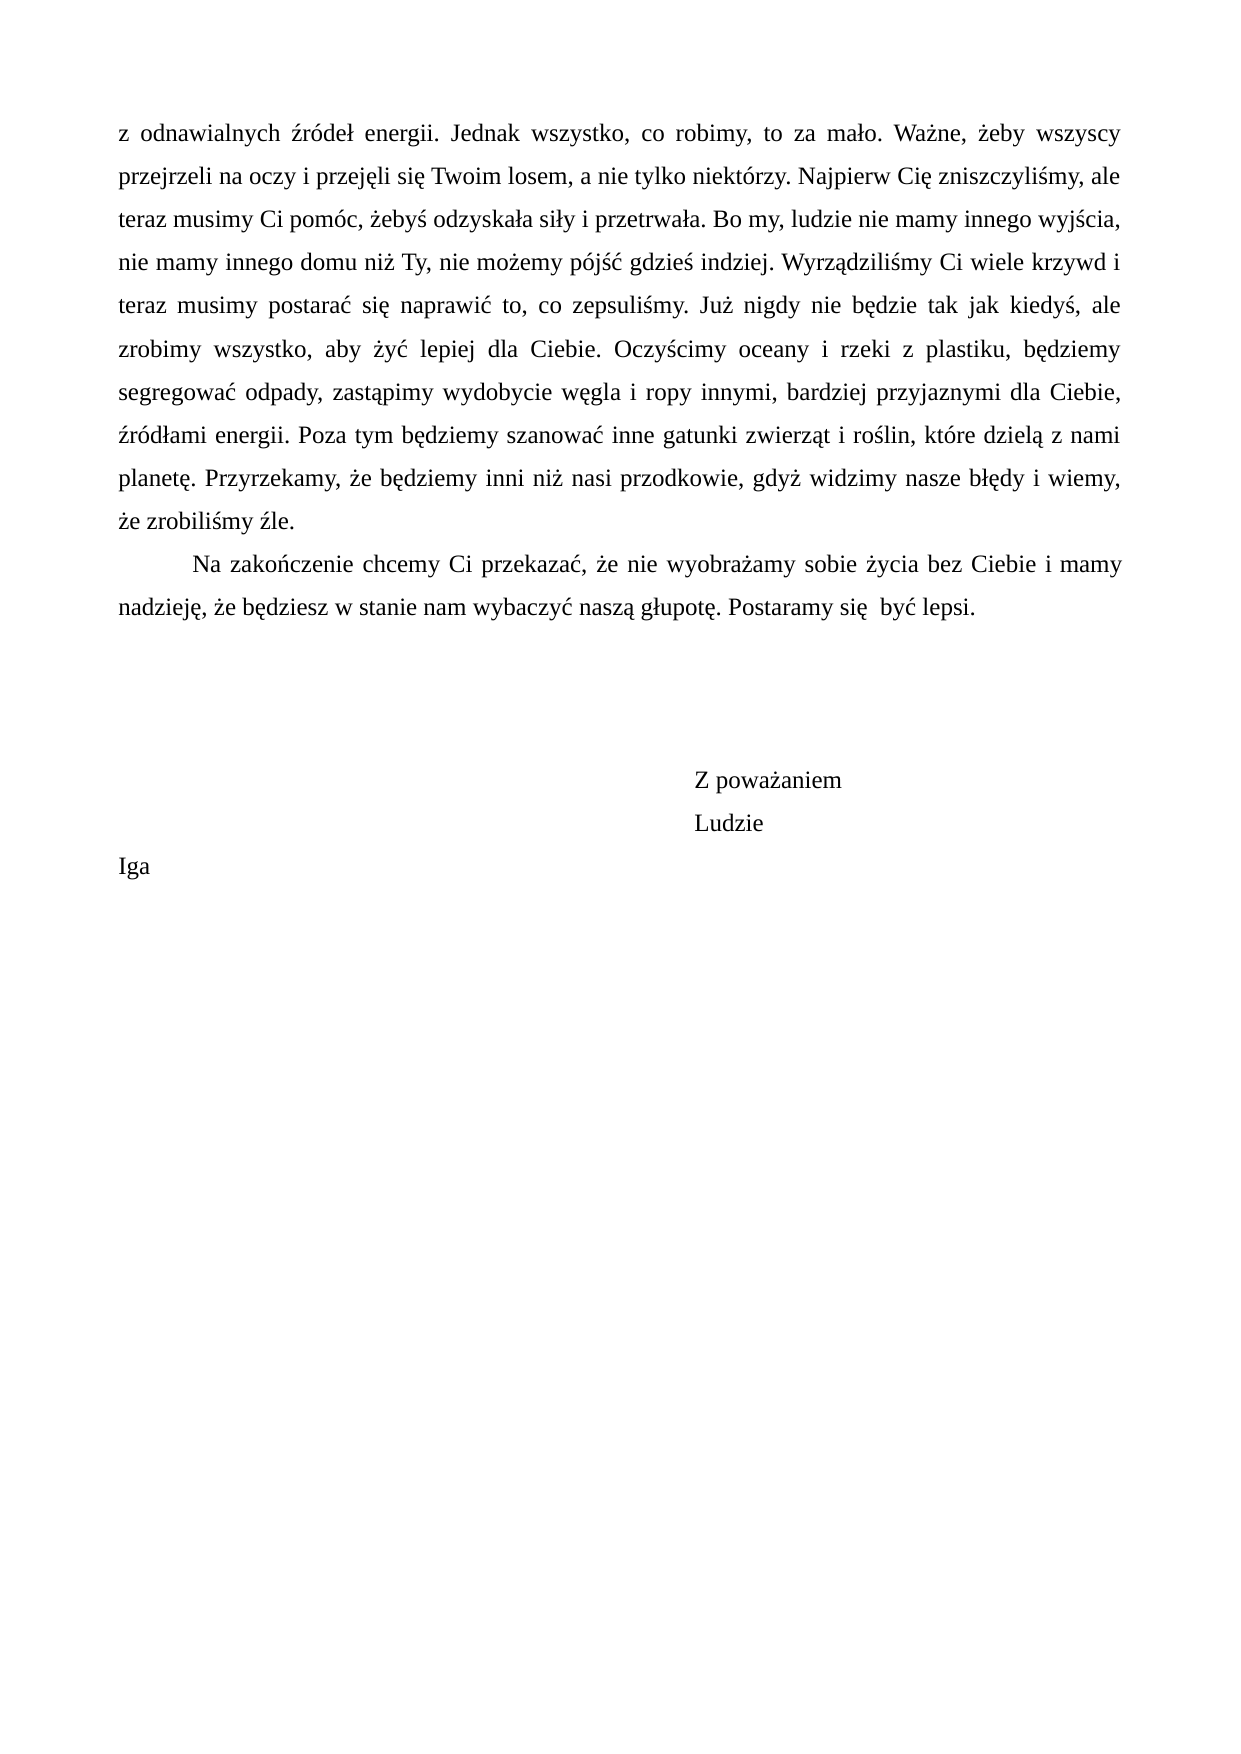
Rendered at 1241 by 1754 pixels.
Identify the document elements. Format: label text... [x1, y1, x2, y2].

text Na zakończenie chcemy Ci przekazać, że nie wyobrażamy sobie życia bez Ciebie i mamy nadzieję, że będziesz w stanie nam wybaczyć naszą głupotę. Postaramy się być lepsi. [118, 549, 1122, 621]
text Z poważaniem [694, 765, 1122, 794]
text Ludzie [694, 808, 1122, 837]
text z odnawialnych źródeł energii. Jednak wszystko, co robimy, to za mało. Ważne, żeby wszyscy przejrzeli na oczy i przejęli się Twoim losem, a nie tylko niektórzy. Najpierw Cię zniszczyliśmy, ale teraz musimy Ci pomóc, żebyś odzyskała siły i przetrwała. Bo my, ludzie nie mamy innego wyjścia, nie mamy innego domu niż Ty, nie możemy pójść gdzieś indziej. Wyrządziliśmy Ci wiele krzywd i teraz musimy postarać się naprawić to, co zepsuliśmy. Już nigdy nie będzie tak jak kiedyś, ale zrobimy wszystko, aby żyć lepiej dla Ciebie. Oczyścimy oceany i rzeki z plastiku, będziemy segregować odpady, zastąpimy wydobycie węgla i ropy innymi, bardziej przyjaznymi dla Ciebie, źródłami energii. Poza tym będziemy szanować inne gatunki zwierząt i roślin, które dzielą z nami planetę. Przyrzekamy, że będziemy inni niż nasi przodkowie, gdyż widzimy nasze błędy i wiemy, że zrobiliśmy źle. [118, 118, 1122, 535]
text Iga [118, 851, 1122, 880]
